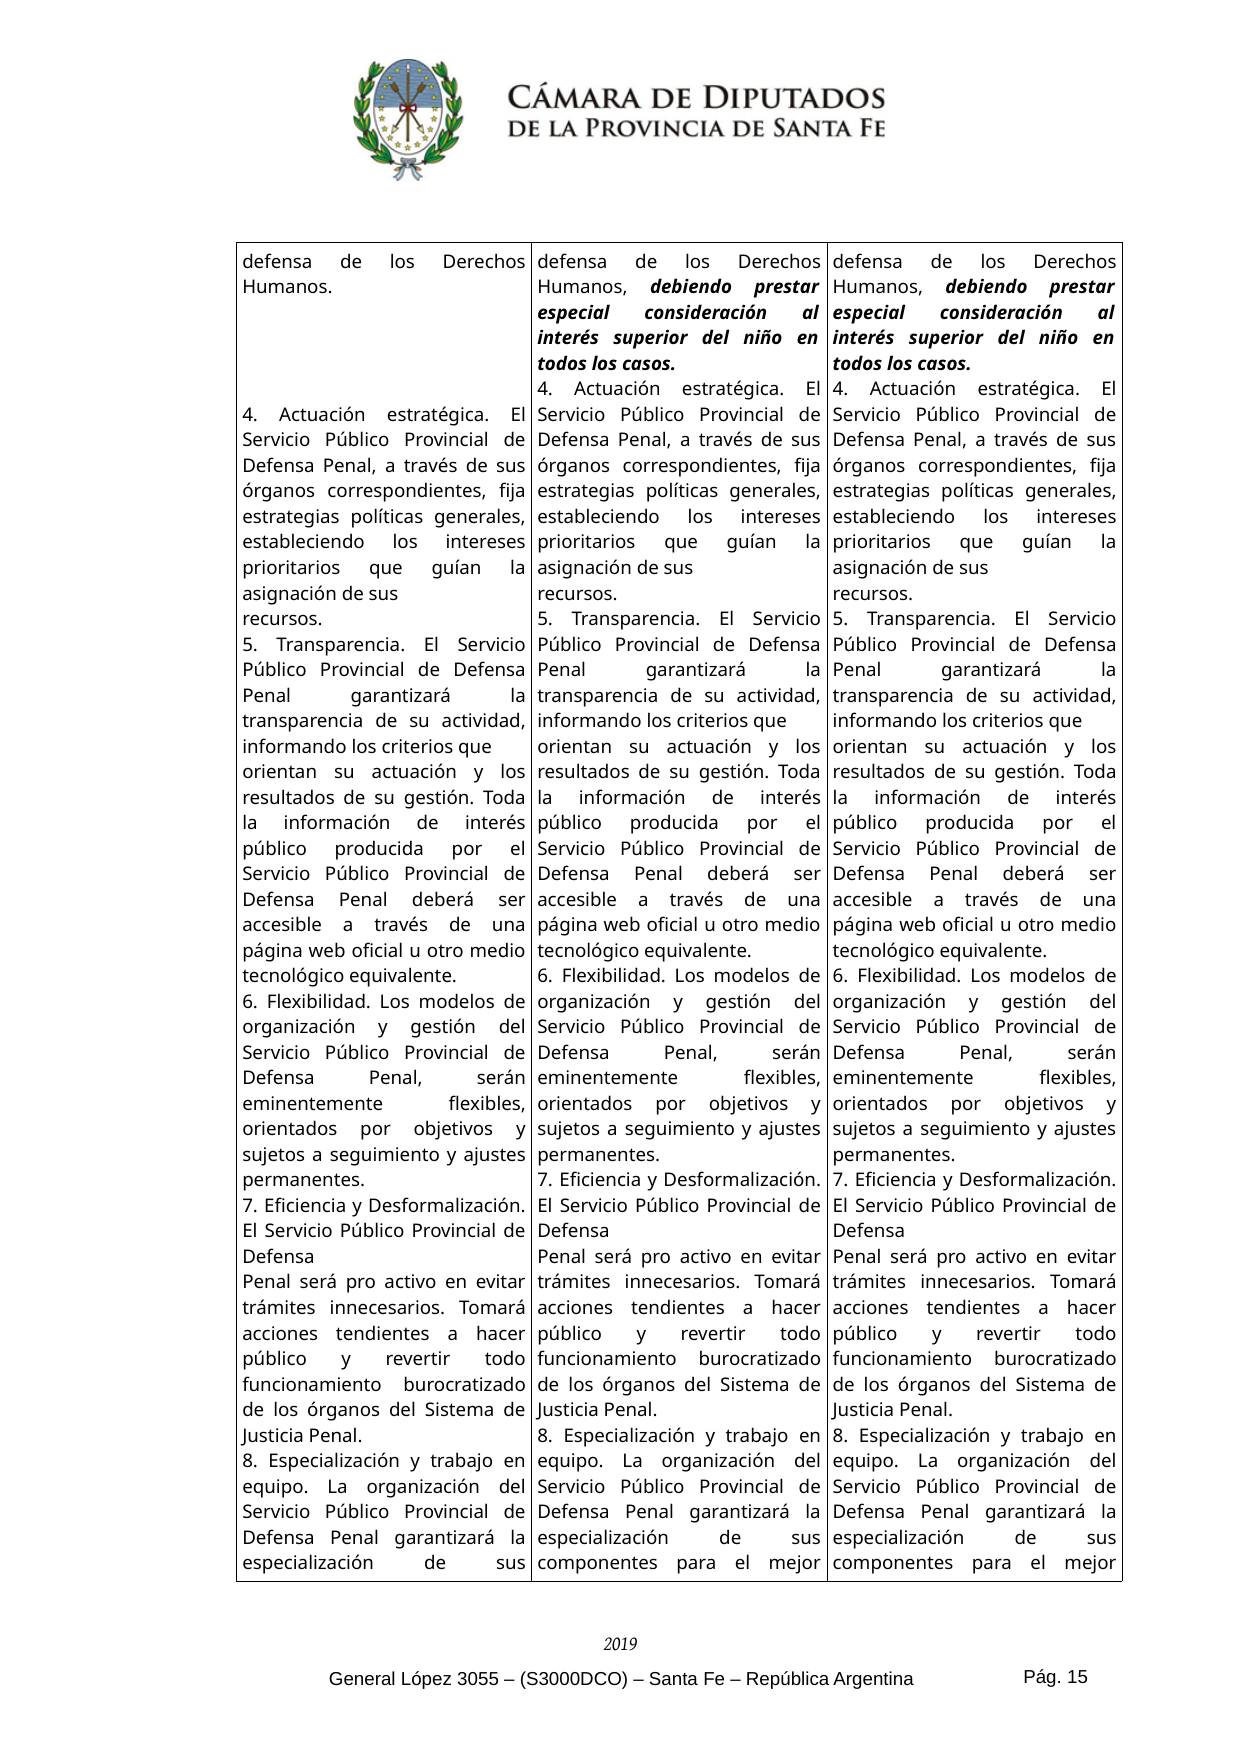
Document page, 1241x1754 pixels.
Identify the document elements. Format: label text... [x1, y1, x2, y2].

table_cell defensa de los Derechos Humanos, debiendo prestar especial consideración al interés superior del niño en todos los casos. 4. Actuación estratégica. El Servicio Público Provincial de Defensa Penal, a través de sus órganos correspondientes, fija estrategias políticas generales, estableciendo los intereses prioritarios que guían la asignación de sus recursos. 5. Transparencia. El Servicio Público Provincial de Defensa Penal garantizará la transparencia de su actividad, informando los criterios que orientan su actuación y los resultados de su gestión. Toda la información de interés público producida por el Servicio Público Provincial de Defensa Penal deberá ser accesible a través de una página web oficial u otro medio tecnológico equivalente. 6. Flexibilidad. Los modelos de organización y gestión del Servicio Público Provincial de Defensa Penal, serán eminentemente flexibles, orientados por objetivos y sujetos a seguimiento y ajustes permanentes. 7. Eficiencia y Desformalización. El Servicio Público Provincial de Defensa Penal será pro activo en evitar trámites innecesarios. Tomará acciones tendientes a hacer público y revertir todo funcionamiento burocratizado de los órganos del Sistema de Justicia Penal. 8. Especialización y trabajo en equipo. La organización del Servicio Público Provincial de Defensa Penal garantizará la especialización de sus componentes para el mejor [828, 243, 1122, 1581]
table_cell defensa de los Derechos Humanos, debiendo prestar especial consideración al interés superior del niño en todos los casos. 4. Actuación estratégica. El Servicio Público Provincial de Defensa Penal, a través de sus órganos correspondientes, fija estrategias políticas generales, estableciendo los intereses prioritarios que guían la asignación de sus recursos. 5. Transparencia. El Servicio Público Provincial de Defensa Penal garantizará la transparencia de su actividad, informando los criterios que orientan su actuación y los resultados de su gestión. Toda la información de interés público producida por el Servicio Público Provincial de Defensa Penal deberá ser accesible a través de una página web oficial u otro medio tecnológico equivalente. 6. Flexibilidad. Los modelos de organización y gestión del Servicio Público Provincial de Defensa Penal, serán eminentemente flexibles, orientados por objetivos y sujetos a seguimiento y ajustes permanentes. 7. Eficiencia y Desformalización. El Servicio Público Provincial de Defensa Penal será pro activo en evitar trámites innecesarios. Tomará acciones tendientes a hacer público y revertir todo funcionamiento burocratizado de los órganos del Sistema de Justicia Penal. 8. Especialización y trabajo en equipo. La organización del Servicio Público Provincial de Defensa Penal garantizará la especialización de sus componentes para el mejor [532, 243, 827, 1581]
table_cell defensa de los Derechos Humanos. 4. Actuación estratégica. El Servicio Público Provincial de Defensa Penal, a través de sus órganos correspondientes, fija estrategias políticas generales, estableciendo los intereses prioritarios que guían la asignación de sus recursos. 5. Transparencia. El Servicio Público Provincial de Defensa Penal garantizará la transparencia de su actividad, informando los criterios que orientan su actuación y los resultados de su gestión. Toda la información de interés público producida por el Servicio Público Provincial de Defensa Penal deberá ser accesible a través de una página web oficial u otro medio tecnológico equivalente. 6. Flexibilidad. Los modelos de organización y gestión del Servicio Público Provincial de Defensa Penal, serán eminentemente flexibles, orientados por objetivos y sujetos a seguimiento y ajustes permanentes. 7. Eficiencia y Desformalización. El Servicio Público Provincial de Defensa Penal será pro activo en evitar trámites innecesarios. Tomará acciones tendientes a hacer público y revertir todo funcionamiento burocratizado de los órganos del Sistema de Justicia Penal. 8. Especialización y trabajo en equipo. La organización del Servicio Público Provincial de Defensa Penal garantizará la especialización de sus [237, 243, 531, 1581]
